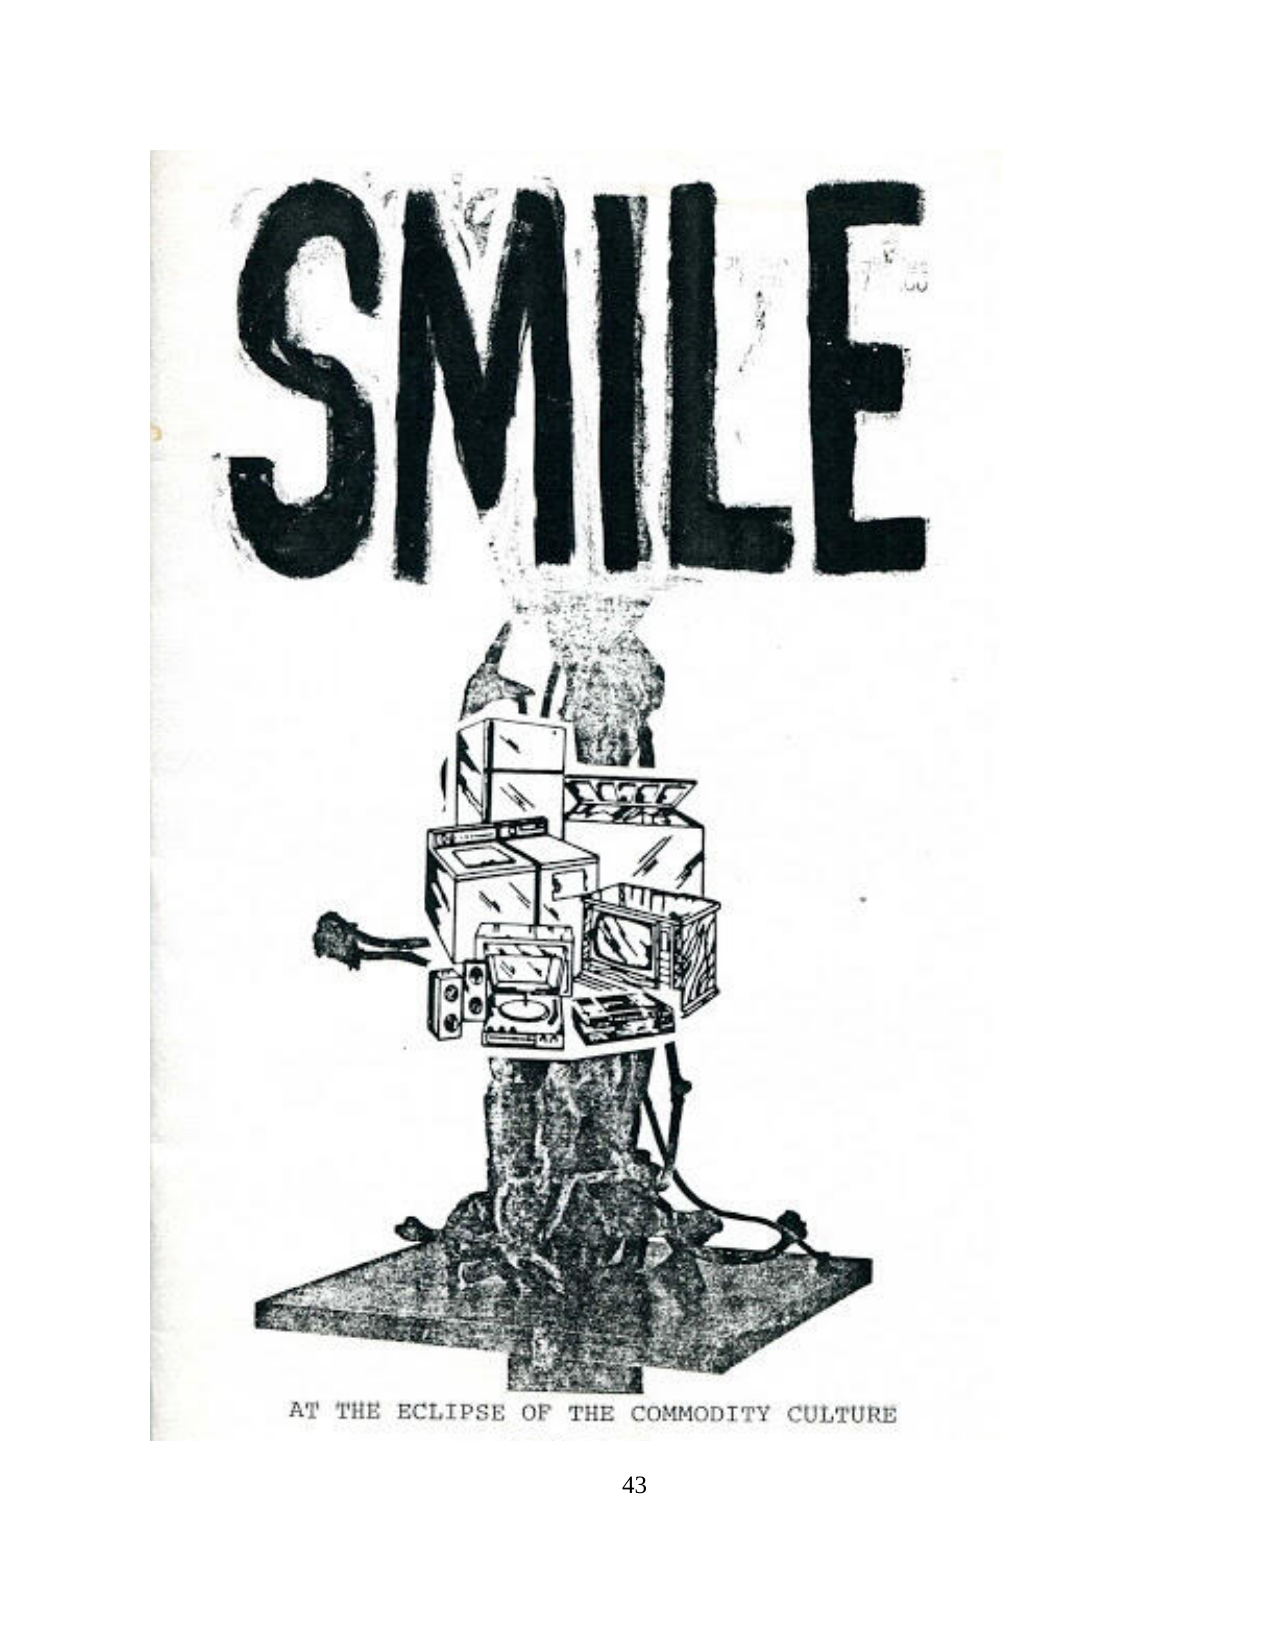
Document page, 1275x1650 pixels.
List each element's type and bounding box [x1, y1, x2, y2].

picture [150, 150, 1003, 1441]
